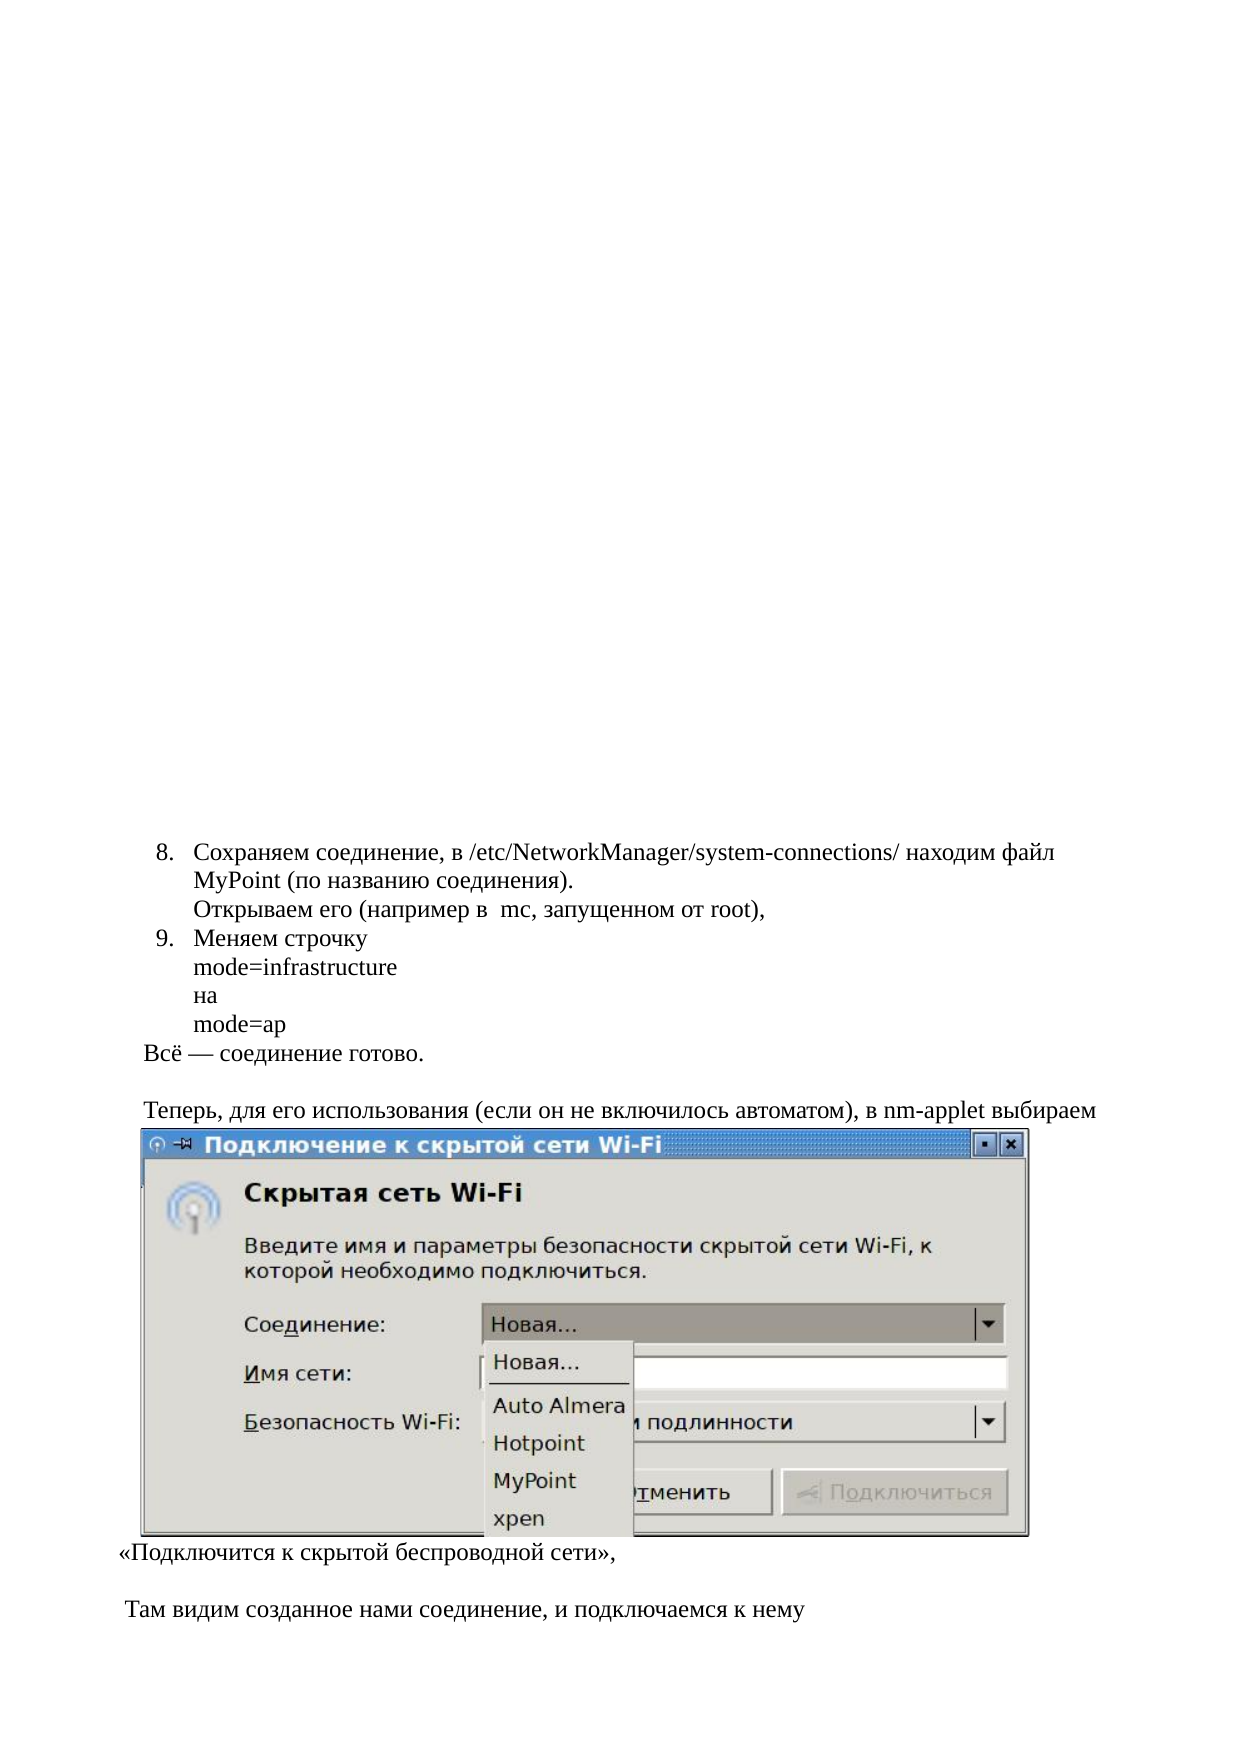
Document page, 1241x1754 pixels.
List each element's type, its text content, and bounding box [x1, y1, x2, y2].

text Всё — соединение готово. [118, 1038, 1122, 1067]
list Открываем его (например в mc, запущенном от root), [156, 894, 1122, 923]
list Меняем строчку [156, 923, 1122, 952]
list на [156, 981, 1122, 1009]
text Теперь, для его использования (если он не включилось автоматом), в nm-applet выбираем «Подключится к скрытой беспроводной сети», [118, 1096, 1122, 1566]
list Сохраняем соединение, в /etc/NetworkManager/system-connections/ находим файл MyPoint (по названию соединения). [156, 837, 1122, 894]
list mode=ap [156, 1009, 1122, 1038]
text Там видим созданное нами соединение, и подключаемся к нему [118, 1594, 1122, 1623]
picture [140, 1128, 1030, 1537]
list mode=infrastructure [156, 952, 1122, 981]
